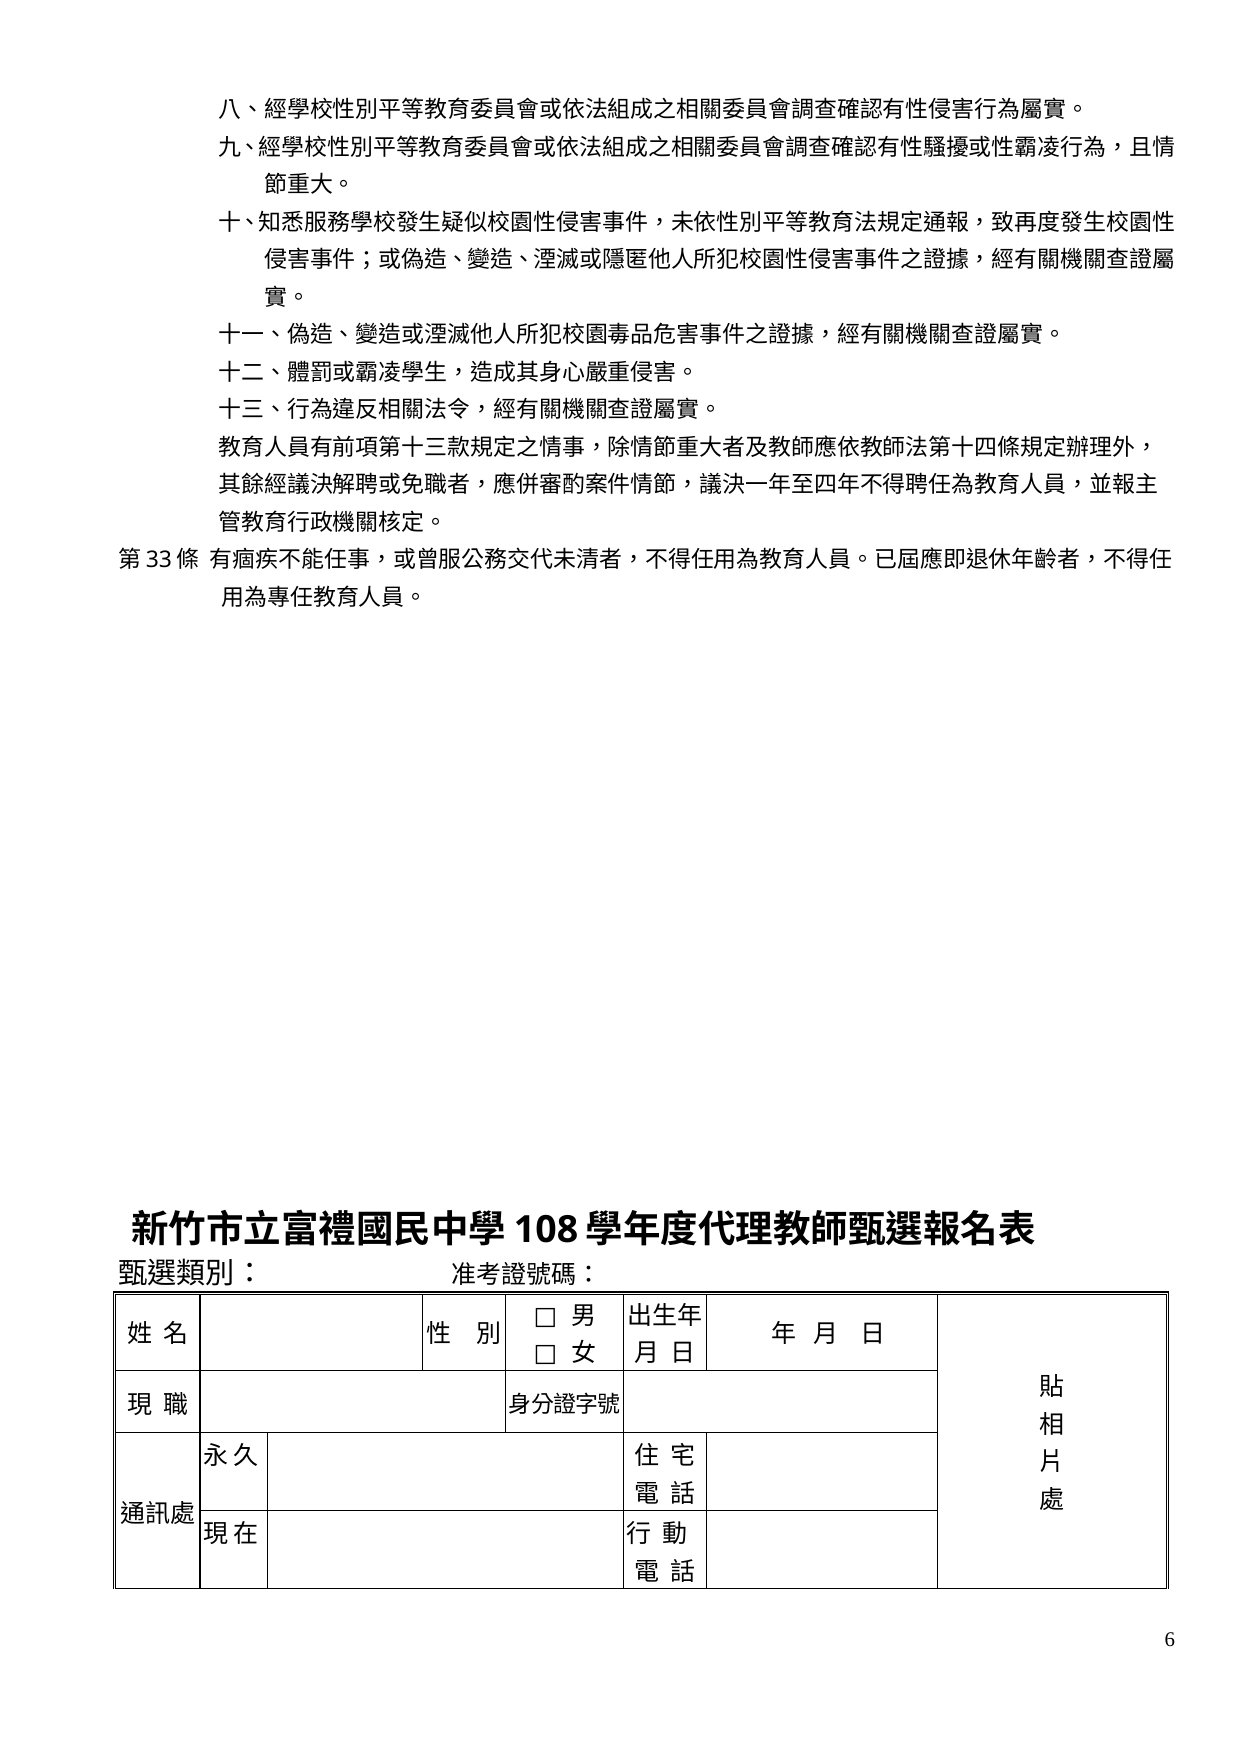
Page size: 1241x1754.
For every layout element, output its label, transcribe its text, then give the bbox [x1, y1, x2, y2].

table_cell [707, 1511, 937, 1588]
table_cell 住 宅 電 話 [624, 1433, 706, 1510]
table_header [201, 1295, 422, 1369]
table_header 男 女 [506, 1295, 623, 1369]
table_cell [201, 1371, 505, 1432]
table_header 出生年 月 日 [624, 1295, 706, 1369]
table_cell 現 在 [201, 1511, 267, 1588]
text 第33條 有痼疾不能任事，或曾服公務交代未清者，不得任用為教育人員。已屆應即退休年齡者，不得任用為專任教育人員。 [118, 539, 1175, 614]
table_header 年 月 日 [707, 1295, 937, 1369]
table_cell [268, 1433, 623, 1510]
table_cell 現 職 [116, 1371, 199, 1432]
table_header 姓 名 [116, 1295, 199, 1369]
text 十、知悉服務學校發生疑似校園性侵害事件，未依性別平等教育法規定通報，致再度發生校園性侵害事件；或偽造、變造、湮滅或隱匿他人所犯校園性侵害事件之證據，經有關機關查證屬實。 [218, 202, 1175, 314]
table_cell 身分證字號 [506, 1371, 623, 1432]
text 甄選類別： 准考證號碼： [118, 1250, 1175, 1291]
text 教育人員有前項第十三款規定之情事，除情節重大者及教師應依教師法第十四條規定辦理外，其餘經議決解聘或免職者，應併審酌案件情節，議決一年至四年不得聘任為教育人員，並報主管教育行政機關核定。 [218, 427, 1175, 539]
table_cell [707, 1433, 937, 1510]
table_cell 永 久 [201, 1433, 267, 1510]
text 十三、行為違反相關法令，經有關機關查證屬實。 [218, 389, 1175, 427]
text 十二、體罰或霸凌學生，造成其身心嚴重侵害。 [218, 352, 1175, 389]
text 九、經學校性別平等教育委員會或依法組成之相關委員會調查確認有性騷擾或性霸凌行為，且情節重大。 [218, 127, 1175, 202]
table_cell 行 動 電 話 [624, 1511, 706, 1588]
text 新竹市立富禮國民中學108學年度代理教師甄選報名表 [118, 1214, 1175, 1250]
table_cell 通訊處 [116, 1433, 199, 1588]
text 八、經學校性別平等教育委員會或依法組成之相關委員會調查確認有性侵害行為屬實。 [218, 89, 1175, 127]
text 十一、偽造、變造或湮滅他人所犯校園毒品危害事件之證據，經有關機關查證屬實。 [218, 314, 1175, 352]
table_header 貼 相 片 處 [938, 1295, 1166, 1588]
table_header 性 別 [423, 1295, 505, 1369]
table_cell [624, 1371, 937, 1432]
table_cell [268, 1511, 623, 1588]
